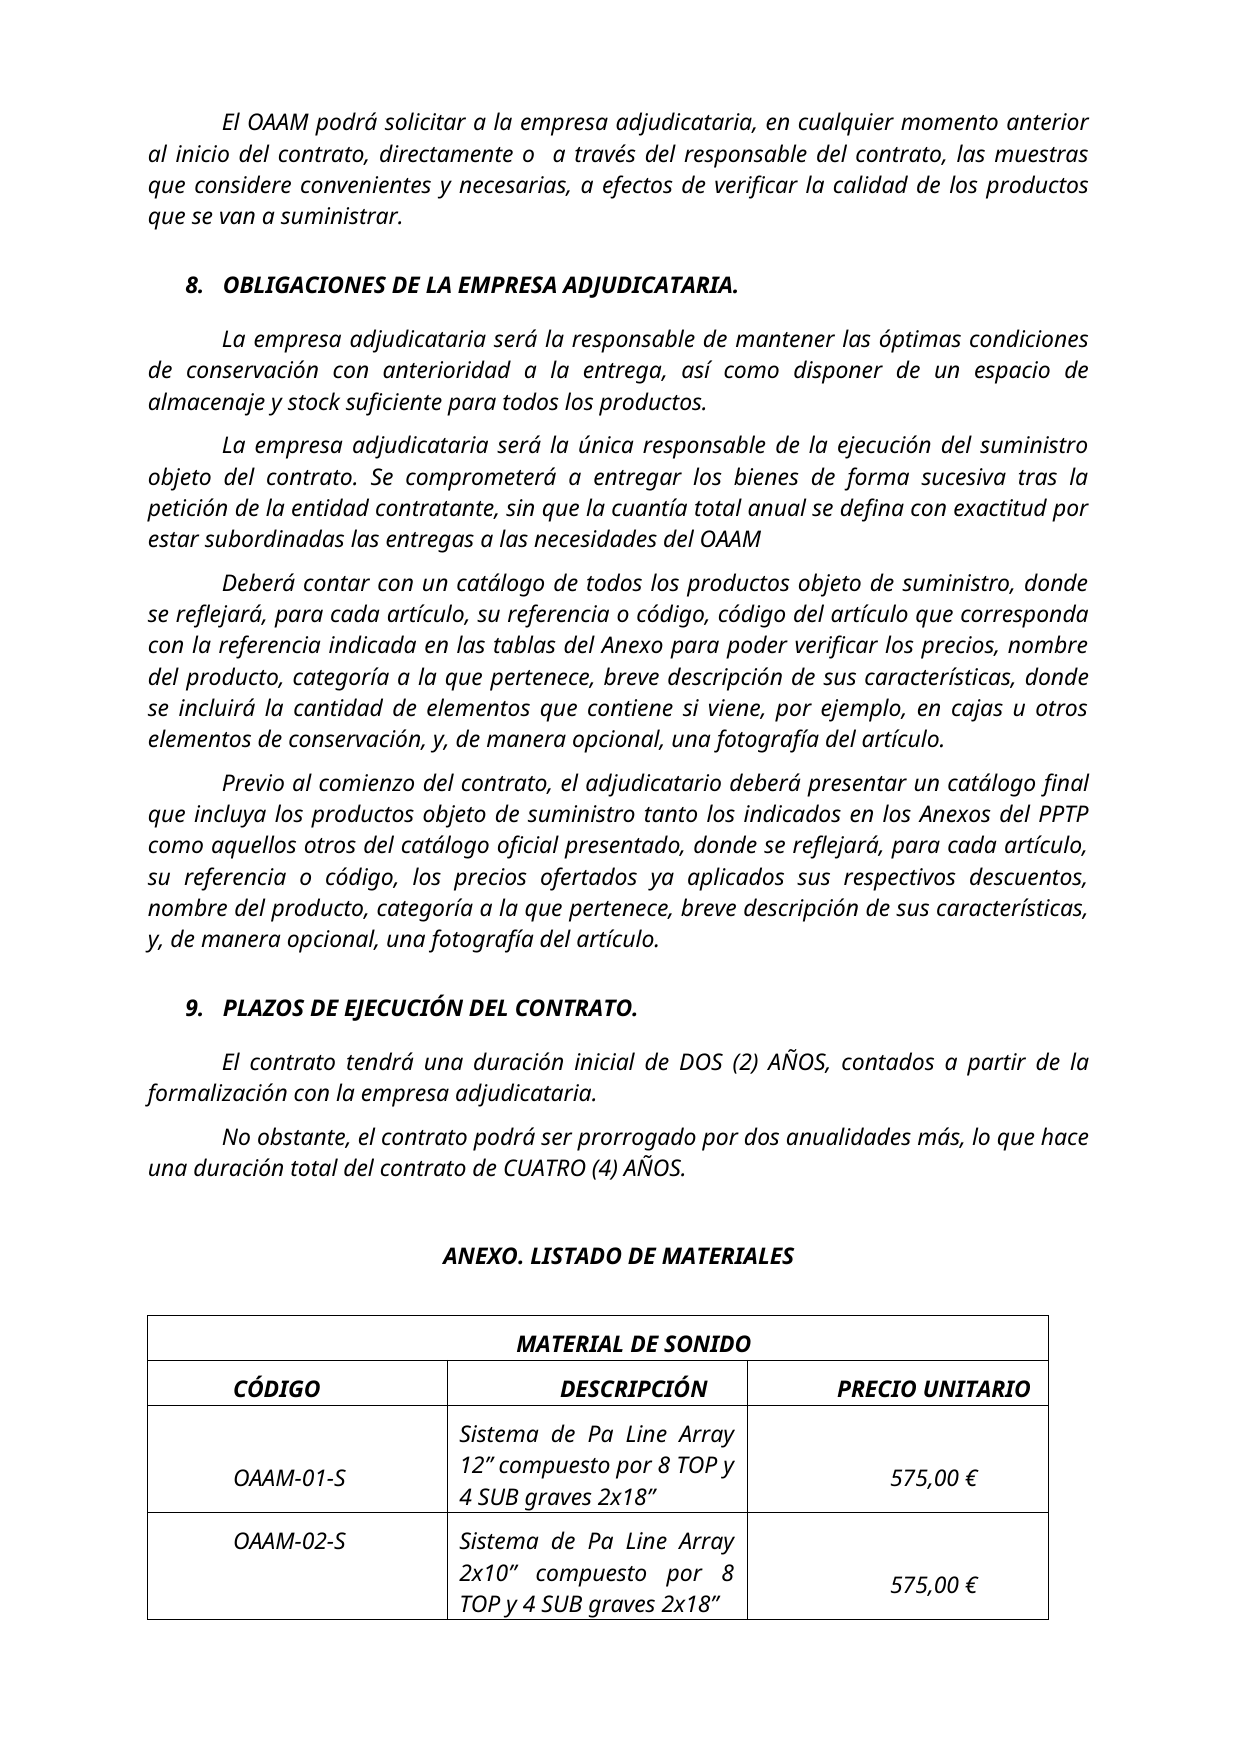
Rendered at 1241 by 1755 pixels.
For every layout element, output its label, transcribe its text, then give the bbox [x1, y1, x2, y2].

table_cell 575,00 € [748, 1406, 1048, 1512]
table_cell DESCRIPCIÓN [448, 1361, 747, 1404]
table_cell Sistema de Pa Line Array 12” compuesto por 8 TOP y 4 SUB graves 2x18” [448, 1406, 747, 1512]
list PLAZOS DE EJECUCIÓN DEL CONTRATO. [185, 992, 1093, 1023]
table_cell OAAM-01-S [148, 1406, 447, 1512]
table_cell PRECIO UNITARIO [748, 1361, 1048, 1404]
table_cell OAAM-02-S [148, 1513, 447, 1619]
text La empresa adjudicataria será la única responsable de la ejecución del suministro objeto del contrato. Se comprometerá a entregar los bienes de forma sucesiva tras la petición de la entidad contratante, sin que la cuantía total anual se defina con exactitud por estar subordinadas las entregas a las necesidades del OAAM [148, 429, 1093, 554]
table_cell 575,00 € [748, 1513, 1048, 1619]
table_cell CÓDIGO [148, 1361, 447, 1404]
text Previo al comienzo del contrato, el adjudicatario deberá presentar un catálogo final que incluya los productos objeto de suministro tanto los indicados en los Anexos del PPTP como aquellos otros del catálogo oficial presentado, donde se reflejará, para cada artículo, su referencia o código, los precios ofertados ya aplicados sus respectivos descuentos, nombre del producto, categoría a la que pertenece, breve descripción de sus características, y, de manera opcional, una fotografía del artículo. [148, 767, 1093, 954]
subtitle ANEXO. LISTADO DE MATERIALES [148, 1240, 1093, 1271]
list OBLIGACIONES DE LA EMPRESA ADJUDICATARIA. [185, 269, 1093, 300]
table_header MATERIAL DE SONIDO [148, 1316, 1048, 1360]
table_cell Sistema de Pa Line Array 2x10” compuesto por 8 TOP y 4 SUB graves 2x18” [448, 1513, 747, 1619]
text El OAAM podrá solicitar a la empresa adjudicataria, en cualquier momento anterior al inicio del contrato, directamente o a través del responsable del contrato, las muestras que considere convenientes y necesarias, a efectos de verificar la calidad de los productos que se van a suministrar. [148, 106, 1093, 231]
text El contrato tendrá una duración inicial de DOS (2) AÑOS, contados a partir de la formalización con la empresa adjudicataria. [148, 1046, 1093, 1109]
text No obstante, el contrato podrá ser prorrogado por dos anualidades más, lo que hace una duración total del contrato de CUATRO (4) AÑOS. [148, 1121, 1093, 1184]
text La empresa adjudicataria será la responsable de mantener las óptimas condiciones de conservación con anterioridad a la entrega, así como disponer de un espacio de almacenaje y stock suficiente para todos los productos. [148, 323, 1093, 417]
text Deberá contar con un catálogo de todos los productos objeto de suministro, donde se reflejará, para cada artículo, su referencia o código, código del artículo que corresponda con la referencia indicada en las tablas del Anexo para poder verificar los precios, nombre del producto, categoría a la que pertenece, breve descripción de sus características, donde se incluirá la cantidad de elementos que contiene si viene, por ejemplo, en cajas u otros elementos de conservación, y, de manera opcional, una fotografía del artículo. [148, 567, 1093, 754]
